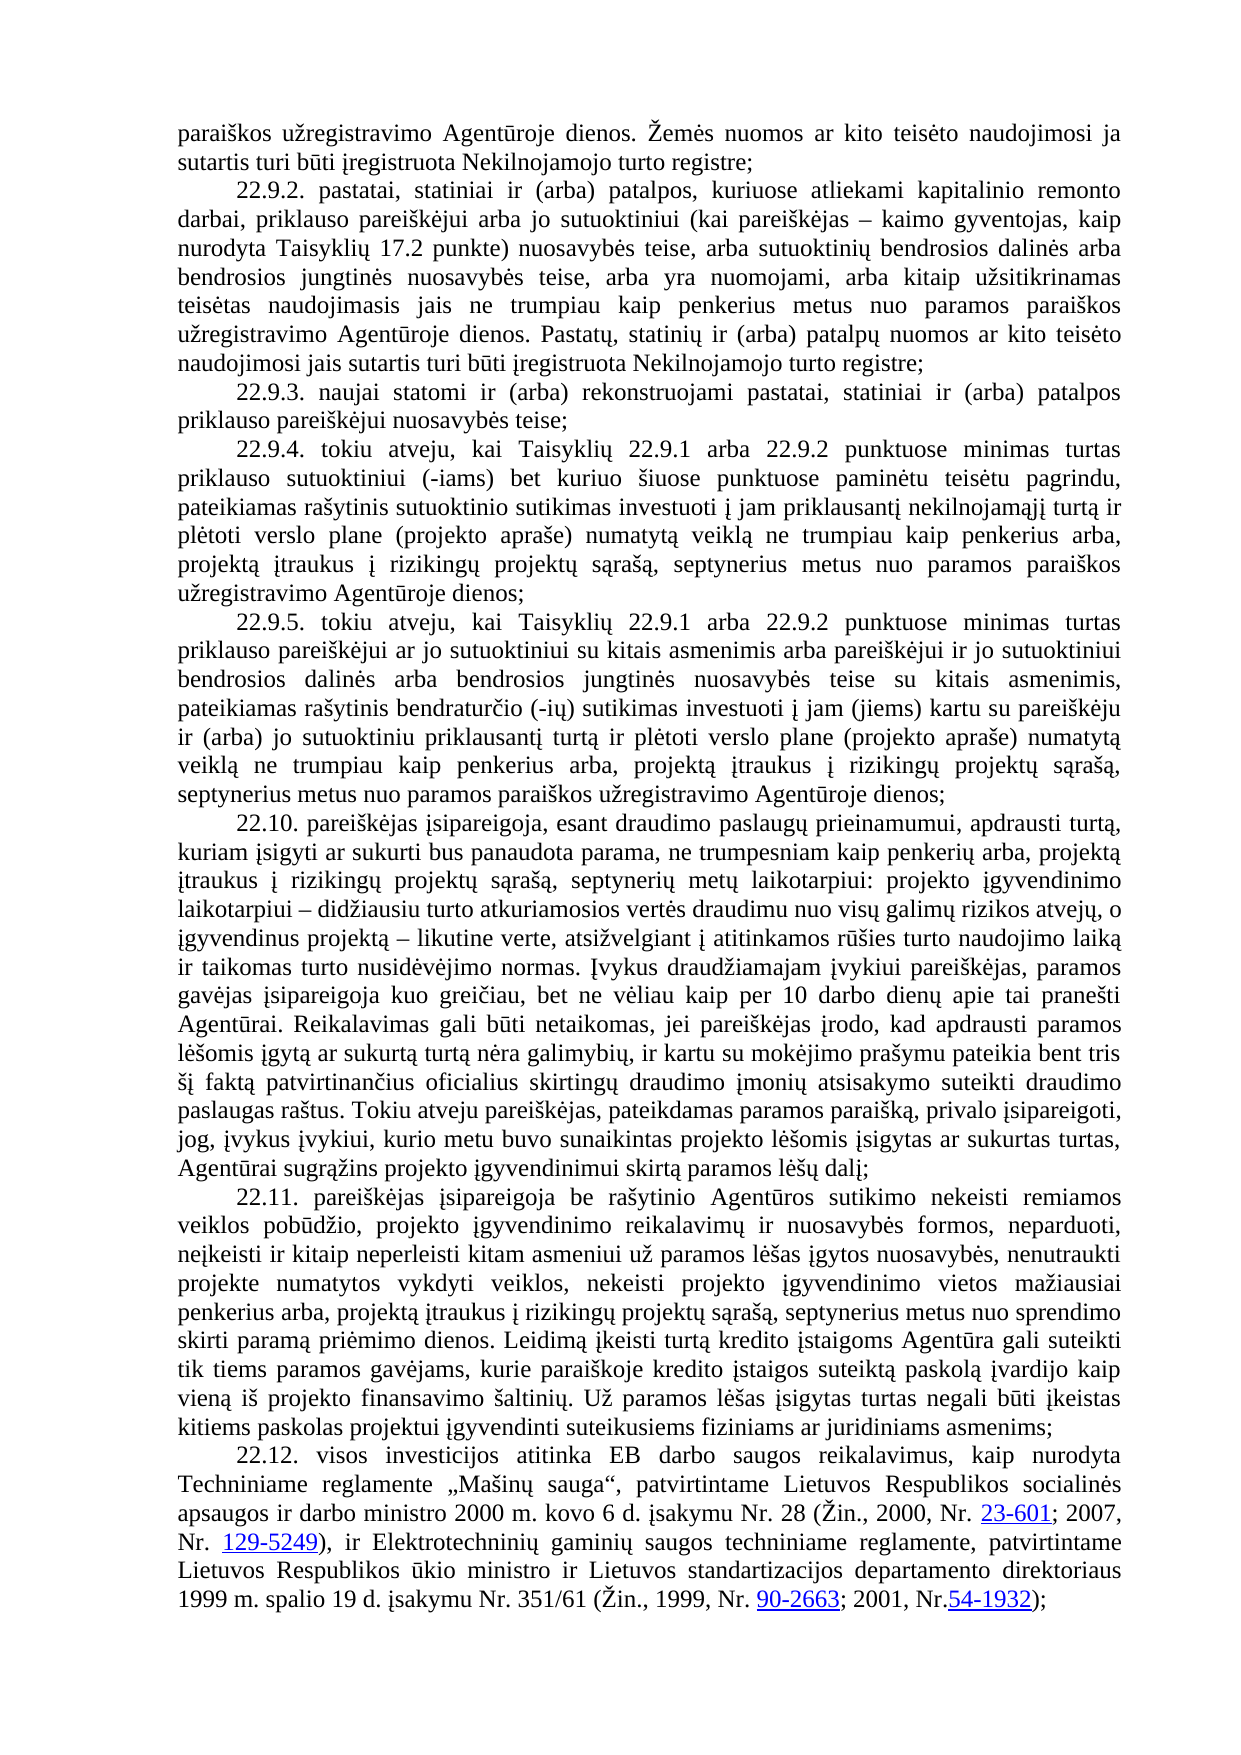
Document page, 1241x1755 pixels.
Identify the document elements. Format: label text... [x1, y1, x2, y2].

text 22.12. visos investicijos atitinka EB darbo saugos reikalavimus, kaip nurodyta Techniniame reglamente „Mašinų sauga“, patvirtintame Lietuvos Respublikos socialinės apsaugos ir darbo ministro 2000 m. kovo 6 d. įsakymu Nr. 28 (Žin., 2000, Nr. 23-601; 2007, Nr. 129-5249), ir Elektrotechninių gaminių saugos techniniame reglamente, patvirtintame Lietuvos Respublikos ūkio ministro ir Lietuvos standartizacijos departamento direktoriaus 1999 m. spalio 19 d. įsakymu Nr. 351/61 (Žin., 1999, Nr. 90-2663; 2001, Nr.54-1932); [177, 1441, 1122, 1613]
text 22.11. pareiškėjas įsipareigoja be rašytinio Agentūros sutikimo nekeisti remiamos veiklos pobūdžio, projekto įgyvendinimo reikalavimų ir nuosavybės formos, neparduoti, neįkeisti ir kitaip neperleisti kitam asmeniui už paramos lėšas įgytos nuosavybės, nenutraukti projekte numatytos vykdyti veiklos, nekeisti projekto įgyvendinimo vietos mažiausiai penkerius arba, projektą įtraukus į rizikingų projektų sąrašą, septynerius metus nuo sprendimo skirti paramą priėmimo dienos. Leidimą įkeisti turtą kredito įstaigoms Agentūra gali suteikti tik tiems paramos gavėjams, kurie paraiškoje kredito įstaigos suteiktą paskolą įvardijo kaip vieną iš projekto finansavimo šaltinių. Už paramos lėšas įsigytas turtas negali būti įkeistas kitiems paskolas projektui įgyvendinti suteikusiems fiziniams ar juridiniams asmenims; [177, 1182, 1122, 1441]
text 22.9.5. tokiu atveju, kai Taisyklių 22.9.1 arba 22.9.2 punktuose minimas turtas priklauso pareiškėjui ar jo sutuoktiniui su kitais asmenimis arba pareiškėjui ir jo sutuoktiniui bendrosios dalinės arba bendrosios jungtinės nuosavybės teise su kitais asmenimis, pateikiamas rašytinis bendraturčio (-ių) sutikimas investuoti į jam (jiems) kartu su pareiškėju ir (arba) jo sutuoktiniu priklausantį turtą ir plėtoti verslo plane (projekto apraše) numatytą veiklą ne trumpiau kaip penkerius arba, projektą įtraukus į rizikingų projektų sąrašą, septynerius metus nuo paramos paraiškos užregistravimo Agentūroje dienos; [177, 607, 1122, 808]
text 22.9.4. tokiu atveju, kai Taisyklių 22.9.1 arba 22.9.2 punktuose minimas turtas priklauso sutuoktiniui (-iams) bet kuriuo šiuose punktuose paminėtu teisėtu pagrindu, pateikiamas rašytinis sutuoktinio sutikimas investuoti į jam priklausantį nekilnojamąjį turtą ir plėtoti verslo plane (projekto apraše) numatytą veiklą ne trumpiau kaip penkerius arba, projektą įtraukus į rizikingų projektų sąrašą, septynerius metus nuo paramos paraiškos užregistravimo Agentūroje dienos; [177, 434, 1122, 607]
text 22.10. pareiškėjas įsipareigoja, esant draudimo paslaugų prieinamumui, apdrausti turtą, kuriam įsigyti ar sukurti bus panaudota parama, ne trumpesniam kaip penkerių arba, projektą įtraukus į rizikingų projektų sąrašą, septynerių metų laikotarpiui: projekto įgyvendinimo laikotarpiui – didžiausiu turto atkuriamosios vertės draudimu nuo visų galimų rizikos atvejų, o įgyvendinus projektą – likutine verte, atsižvelgiant į atitinkamos rūšies turto naudojimo laiką ir taikomas turto nusidėvėjimo normas. Įvykus draudžiamajam įvykiui pareiškėjas, paramos gavėjas įsipareigoja kuo greičiau, bet ne vėliau kaip per 10 darbo dienų apie tai pranešti Agentūrai. Reikalavimas gali būti netaikomas, jei pareiškėjas įrodo, kad apdrausti paramos lėšomis įgytą ar sukurtą turtą nėra galimybių, ir kartu su mokėjimo prašymu pateikia bent tris šį faktą patvirtinančius oficialius skirtingų draudimo įmonių atsisakymo suteikti draudimo paslaugas raštus. Tokiu atveju pareiškėjas, pateikdamas paramos paraišką, privalo įsipareigoti, jog, įvykus įvykiui, kurio metu buvo sunaikintas projekto lėšomis įsigytas ar sukurtas turtas, Agentūrai sugrąžins projekto įgyvendinimui skirtą paramos lėšų dalį; [177, 808, 1122, 1182]
text paraiškos užregistravimo Agentūroje dienos. Žemės nuomos ar kito teisėto naudojimosi ja sutartis turi būti įregistruota Nekilnojamojo turto registre; [177, 118, 1122, 176]
text 22.9.3. naujai statomi ir (arba) rekonstruojami pastatai, statiniai ir (arba) patalpos priklauso pareiškėjui nuosavybės teise; [177, 377, 1122, 434]
text 22.9.2. pastatai, statiniai ir (arba) patalpos, kuriuose atliekami kapitalinio remonto darbai, priklauso pareiškėjui arba jo sutuoktiniui (kai pareiškėjas – kaimo gyventojas, kaip nurodyta Taisyklių 17.2 punkte) nuosavybės teise, arba sutuoktinių bendrosios dalinės arba bendrosios jungtinės nuosavybės teise, arba yra nuomojami, arba kitaip užsitikrinamas teisėtas naudojimasis jais ne trumpiau kaip penkerius metus nuo paramos paraiškos užregistravimo Agentūroje dienos. Pastatų, statinių ir (arba) patalpų nuomos ar kito teisėto naudojimosi jais sutartis turi būti įregistruota Nekilnojamojo turto registre; [177, 176, 1122, 377]
